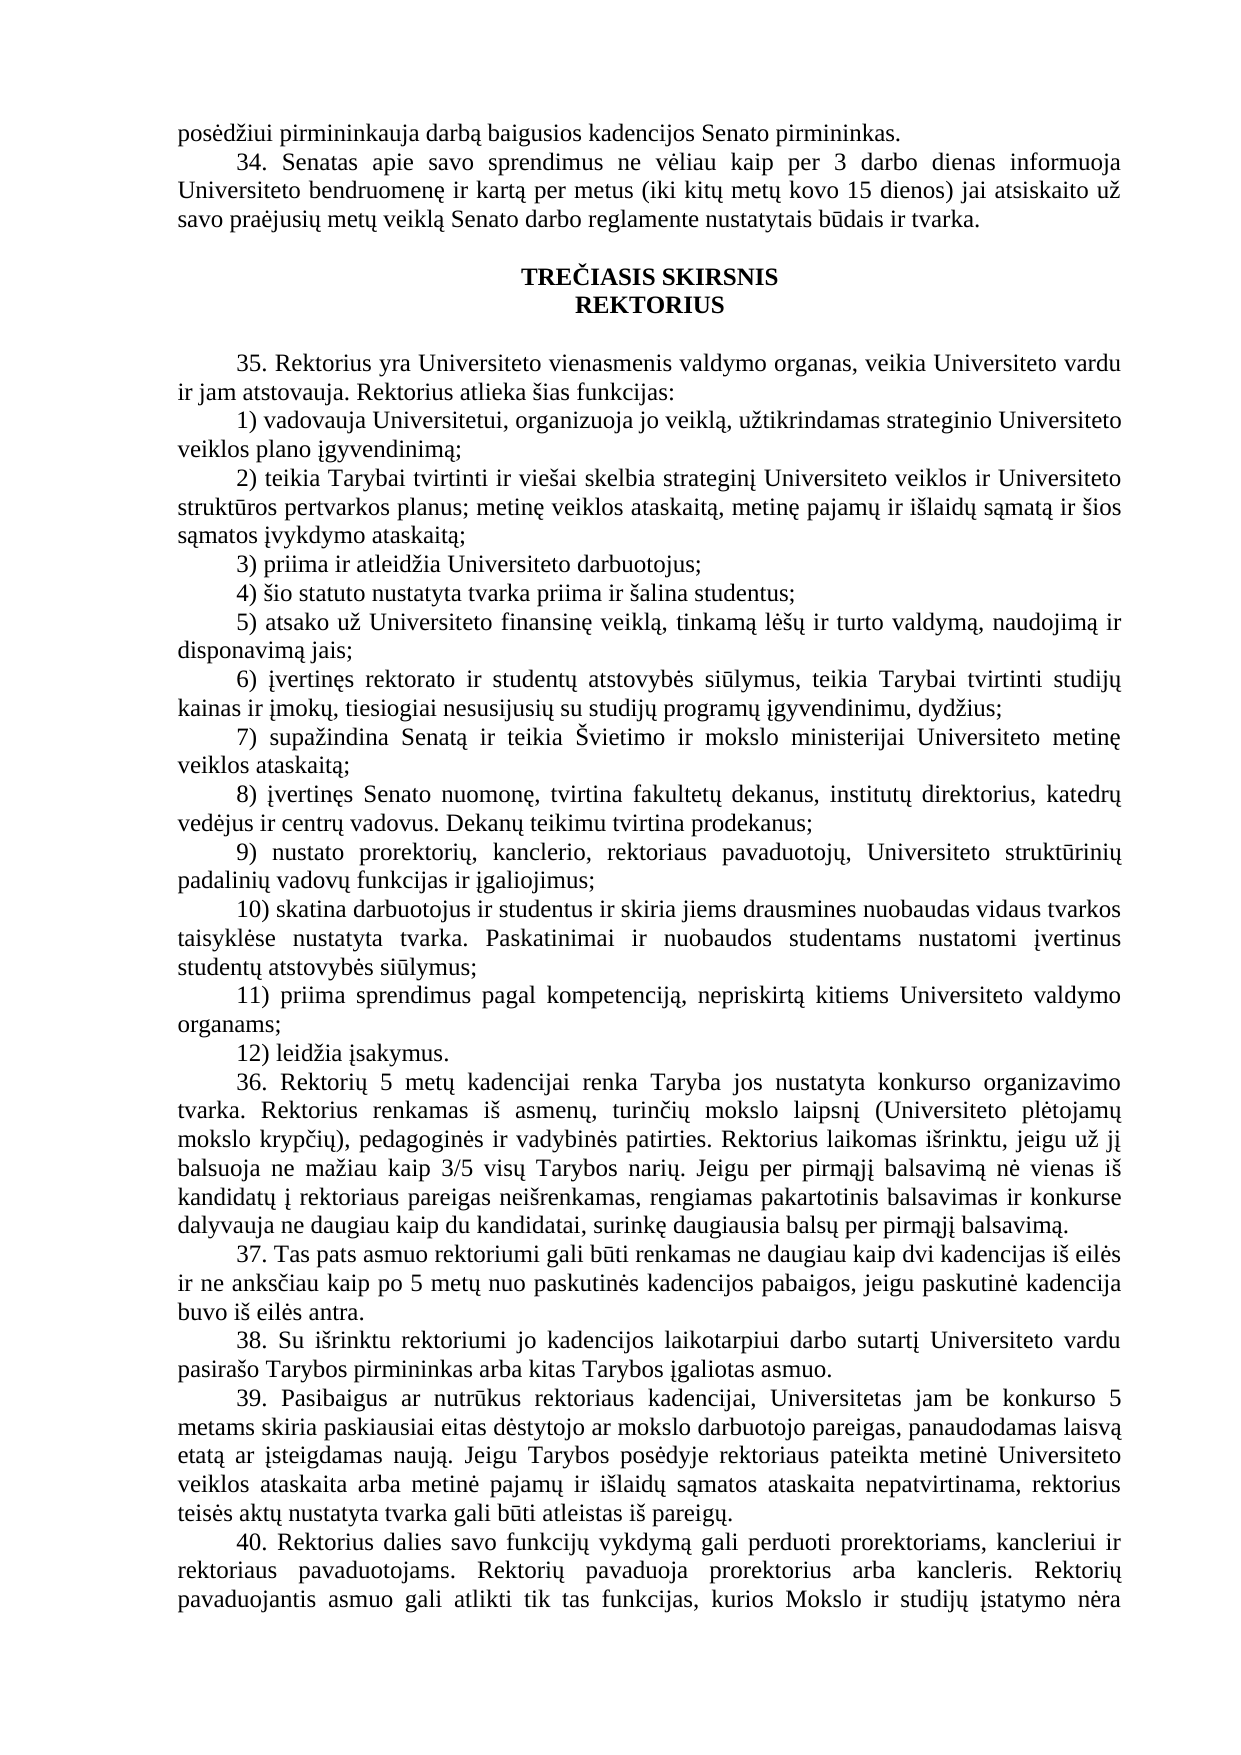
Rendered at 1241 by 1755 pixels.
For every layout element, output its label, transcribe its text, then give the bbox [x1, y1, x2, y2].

text 8) įvertinęs Senato nuomonę, tvirtina fakultetų dekanus, institutų direktorius, katedrų vedėjus ir centrų vadovus. Dekanų teikimu tvirtina prodekanus; [177, 779, 1122, 837]
text Rektorius [177, 291, 1122, 319]
text 11) priima sprendimus pagal kompetenciją, nepriskirtą kitiems Universiteto valdymo organams; [177, 981, 1122, 1038]
text 5) atsako už Universiteto finansinę veiklą, tinkamą lėšų ir turto valdymą, naudojimą ir disponavimą jais; [177, 607, 1122, 664]
text 3) priima ir atleidžia Universiteto darbuotojus; [177, 549, 1122, 578]
text TREČIASIS skirsnis [177, 262, 1122, 291]
text 7) supažindina Senatą ir teikia Švietimo ir mokslo ministerijai Universiteto metinę veiklos ataskaitą; [177, 722, 1122, 779]
text 10) skatina darbuotojus ir studentus ir skiria jiems drausmines nuobaudas vidaus tvarkos taisyklėse nustatyta tvarka. Paskatinimai ir nuobaudos studentams nustatomi įvertinus studentų atstovybės siūlymus; [177, 894, 1122, 981]
text 38. Su išrinktu rektoriumi jo kadencijos laikotarpiui darbo sutartį Universiteto vardu pasirašo Tarybos pirmininkas arba kitas Tarybos įgaliotas asmuo. [177, 1326, 1122, 1383]
text 2) teikia Tarybai tvirtinti ir viešai skelbia strateginį Universiteto veiklos ir Universiteto struktūros pertvarkos planus; metinę veiklos ataskaitą, metinę pajamų ir išlaidų sąmatą ir šios sąmatos įvykdymo ataskaitą; [177, 463, 1122, 549]
text 36. Rektorių 5 metų kadencijai renka Taryba jos nustatyta konkurso organizavimo tvarka. Rektorius renkamas iš asmenų, turinčių mokslo laipsnį (Universiteto plėtojamų mokslo krypčių), pedagoginės ir vadybinės patirties. Rektorius laikomas išrinktu, jeigu už jį balsuoja ne mažiau kaip 3/5 visų Tarybos narių. Jeigu per pirmąjį balsavimą nė vienas iš kandidatų į rektoriaus pareigas neišrenkamas, rengiamas pakartotinis balsavimas ir konkurse dalyvauja ne daugiau kaip du kandidatai, surinkę daugiausia balsų per pirmąjį balsavimą. [177, 1067, 1122, 1239]
text 40. Rektorius dalies savo funkcijų vykdymą gali perduoti prorektoriams, kancleriui ir rektoriaus pavaduotojams. Rektorių pavaduoja prorektorius arba kancleris. Rektorių pavaduojantis asmuo gali atlikti tik tas funkcijas, kurios Mokslo ir studijų įstatymo nėra [177, 1527, 1122, 1613]
text 35. Rektorius yra Universiteto vienasmenis valdymo organas, veikia Universiteto vardu ir jam atstovauja. Rektorius atlieka šias funkcijas: [177, 348, 1122, 406]
text 37. Tas pats asmuo rektoriumi gali būti renkamas ne daugiau kaip dvi kadencijas iš eilės ir ne anksčiau kaip po 5 metų nuo paskutinės kadencijos pabaigos, jeigu paskutinė kadencija buvo iš eilės antra. [177, 1239, 1122, 1326]
text 12) leidžia įsakymus. [177, 1038, 1122, 1067]
text 39. Pasibaigus ar nutrūkus rektoriaus kadencijai, Universitetas jam be konkurso 5 metams skiria paskiausiai eitas dėstytojo ar mokslo darbuotojo pareigas, panaudodamas laisvą etatą ar įsteigdamas naują. Jeigu Tarybos posėdyje rektoriaus pateikta metinė Universiteto veiklos ataskaita arba metinė pajamų ir išlaidų sąmatos ataskaita nepatvirtinama, rektorius teisės aktų nustatyta tvarka gali būti atleistas iš pareigų. [177, 1383, 1122, 1527]
text 4) šio statuto nustatyta tvarka priima ir šalina studentus; [177, 578, 1122, 607]
text 6) įvertinęs rektorato ir studentų atstovybės siūlymus, teikia Tarybai tvirtinti studijų kainas ir įmokų, tiesiogiai nesusijusių su studijų programų įgyvendinimu, dydžius; [177, 664, 1122, 722]
text 9) nustato prorektorių, kanclerio, rektoriaus pavaduotojų, Universiteto struktūrinių padalinių vadovų funkcijas ir įgaliojimus; [177, 837, 1122, 894]
text 34. Senatas apie savo sprendimus ne vėliau kaip per 3 darbo dienas informuoja Universiteto bendruomenę ir kartą per metus (iki kitų metų kovo 15 dienos) jai atsiskaito už savo praėjusių metų veiklą Senato darbo reglamente nustatytais būdais ir tvarka. [177, 147, 1122, 233]
text posėdžiui pirmininkauja darbą baigusios kadencijos Senato pirmininkas. [177, 118, 1122, 147]
text 1) vadovauja Universitetui, organizuoja jo veiklą, užtikrindamas strateginio Universiteto veiklos plano įgyvendinimą; [177, 406, 1122, 463]
